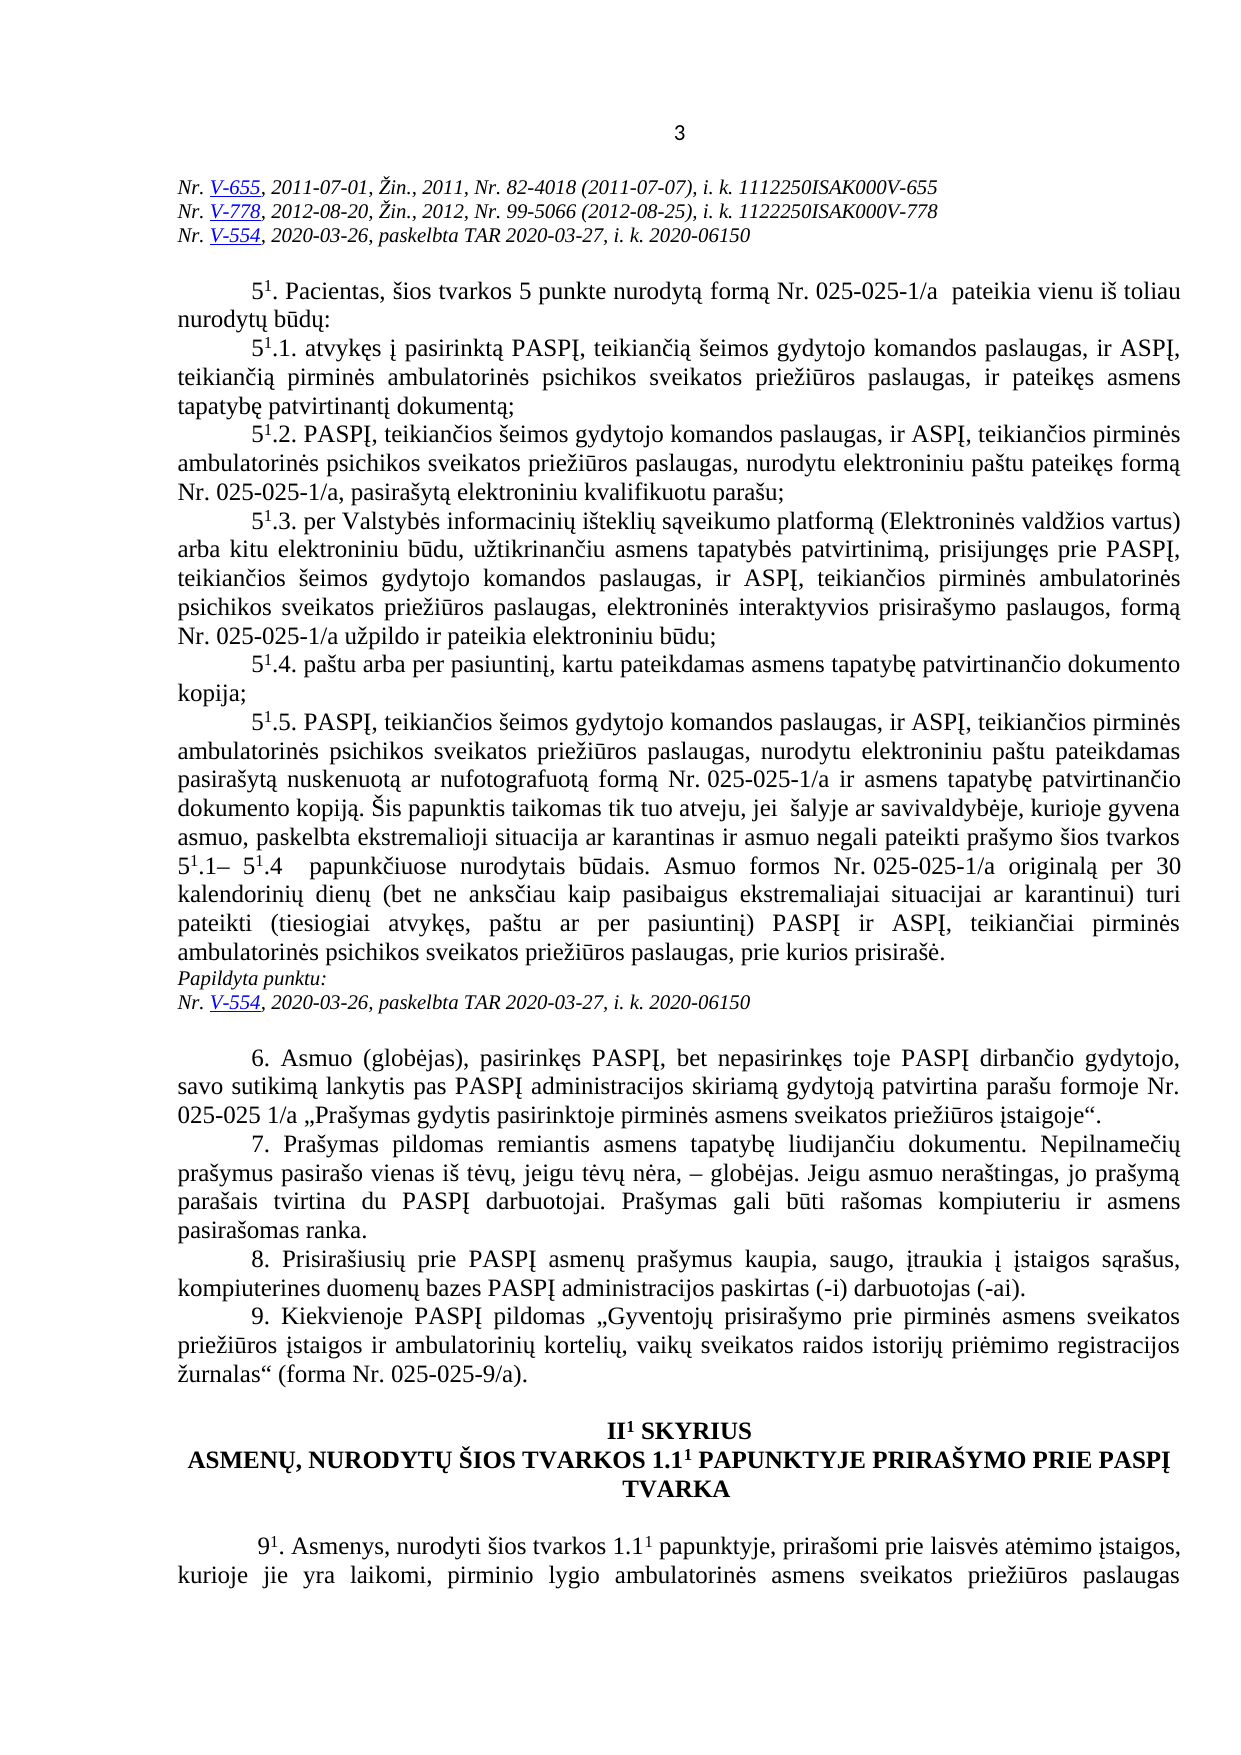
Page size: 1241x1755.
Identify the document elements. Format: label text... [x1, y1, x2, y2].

text 91. Asmenys, nurodyti šios tvarkos 1.11 papunktyje, prirašomi prie laisvės atėmimo įstaigos, kurioje jie yra laikomi, pirminio lygio ambulatorinės asmens sveikatos priežiūros paslaugas [177, 1531, 1181, 1589]
text 6. Asmuo (globėjas), pasirinkęs PASPĮ, bet nepasirinkęs toje PASPĮ dirbančio gydytojo, savo sutikimą lankytis pas PASPĮ administracijos skiriamą gydytoją patvirtina parašu formoje Nr. 025-025 1/a „Prašymas gydytis pasirinktoje pirminės asmens sveikatos priežiūros įstaigoje“. [177, 1043, 1181, 1129]
text 8. Prisirašiusių prie PASPĮ asmenų prašymus kaupia, saugo, įtraukia į įstaigos sąrašus, kompiuterines duomenų bazes PASPĮ administracijos paskirtas (-i) darbuotojas (-ai). [177, 1244, 1181, 1301]
text Nr. V-554, 2020-03-26, paskelbta TAR 2020-03-27, i. k. 2020-06150 [177, 990, 1181, 1014]
text 51.5. PASPĮ, teikiančios šeimos gydytojo komandos paslaugas, ir ASPĮ, teikiančios pirminės ambulatorinės psichikos sveikatos priežiūros paslaugas, nurodytu elektroniniu paštu pateikdamas pasirašytą nuskenuotą ar nufotografuotą formą Nr. 025-025-1/a ir asmens tapatybę patvirtinančio dokumento kopiją. Šis papunktis taikomas tik tuo atveju, jei šalyje ar savivaldybėje, kurioje gyvena asmuo, paskelbta ekstremalioji situacija ar karantinas ir asmuo negali pateikti prašymo šios tvarkos 51.1– 51.4 papunkčiuose nurodytais būdais. Asmuo formos Nr. 025-025-1/a originalą per 30 kalendorinių dienų (bet ne anksčiau kaip pasibaigus ekstremaliajai situacijai ar karantinui) turi pateikti (tiesiogiai atvykęs, paštu ar per pasiuntinį) PASPĮ ir ASPĮ, teikiančiai pirminės ambulatorinės psichikos sveikatos priežiūros paslaugas, prie kurios prisirašė. [177, 707, 1181, 966]
text Nr. V-655, 2011-07-01, Žin., 2011, Nr. 82-4018 (2011-07-07), i. k. 1112250ISAK000V-655 [177, 175, 1181, 199]
text 9. Kiekvienoje PASPĮ pildomas „Gyventojų prisirašymo prie pirminės asmens sveikatos priežiūros įstaigos ir ambulatorinių kortelių, vaikų sveikatos raidos istorijų priėmimo registracijos žurnalas“ (forma Nr. 025-025-9/a). [177, 1301, 1181, 1388]
text Papildyta punktu: [177, 966, 1181, 990]
text 51. Pacientas, šios tvarkos 5 punkte nurodytą formą Nr. 025-025-1/a pateikia vienu iš toliau nurodytų būdų: [177, 276, 1181, 333]
text 51.1. atvykęs į pasirinktą PASPĮ, teikiančią šeimos gydytojo komandos paslaugas, ir ASPĮ, teikiančią pirminės ambulatorinės psichikos sveikatos priežiūros paslaugas, ir pateikęs asmens tapatybę patvirtinantį dokumentą; [177, 333, 1181, 419]
text Nr. V-554, 2020-03-26, paskelbta TAR 2020-03-27, i. k. 2020-06150 [177, 223, 1181, 247]
text Nr. V-778, 2012-08-20, Žin., 2012, Nr. 99-5066 (2012-08-25), i. k. 1122250ISAK000V-778 [177, 199, 1181, 223]
text 51.3. per Valstybės informacinių išteklių sąveikumo platformą (Elektroninės valdžios vartus) arba kitu elektroniniu būdu, užtikrinančiu asmens tapatybės patvirtinimą, prisijungęs prie PASPĮ, teikiančios šeimos gydytojo komandos paslaugas, ir ASPĮ, teikiančios pirminės ambulatorinės psichikos sveikatos priežiūros paslaugas, elektroninės interaktyvios prisirašymo paslaugos, formą Nr. 025-025-1/a užpildo ir pateikia elektroniniu būdu; [177, 506, 1181, 649]
text 51.4. paštu arba per pasiuntinį, kartu pateikdamas asmens tapatybę patvirtinančio dokumento kopija; [177, 649, 1181, 707]
text 51.2. PASPĮ, teikiančios šeimos gydytojo komandos paslaugas, ir ASPĮ, teikiančios pirminės ambulatorinės psichikos sveikatos priežiūros paslaugas, nurodytu elektroniniu paštu pateikęs formą Nr. 025-025-1/a, pasirašytą elektroniniu kvalifikuotu parašu; [177, 419, 1181, 506]
text ASMENŲ, NURODYTŲ ŠIOS TVARKOS 1.11 PAPUNKTYJE PRIRAŠYMO PRIE PASPĮ TVARKA [177, 1445, 1181, 1503]
text 7. Prašymas pildomas remiantis asmens tapatybę liudijančiu dokumentu. Nepilnamečių prašymus pasirašo vienas iš tėvų, jeigu tėvų nėra, – globėjas. Jeigu asmuo neraštingas, jo prašymą parašais tvirtina du PASPĮ darbuotojai. Prašymas gali būti rašomas kompiuteriu ir asmens pasirašomas ranka. [177, 1129, 1181, 1244]
text II1 SKYRIUS [177, 1416, 1181, 1445]
